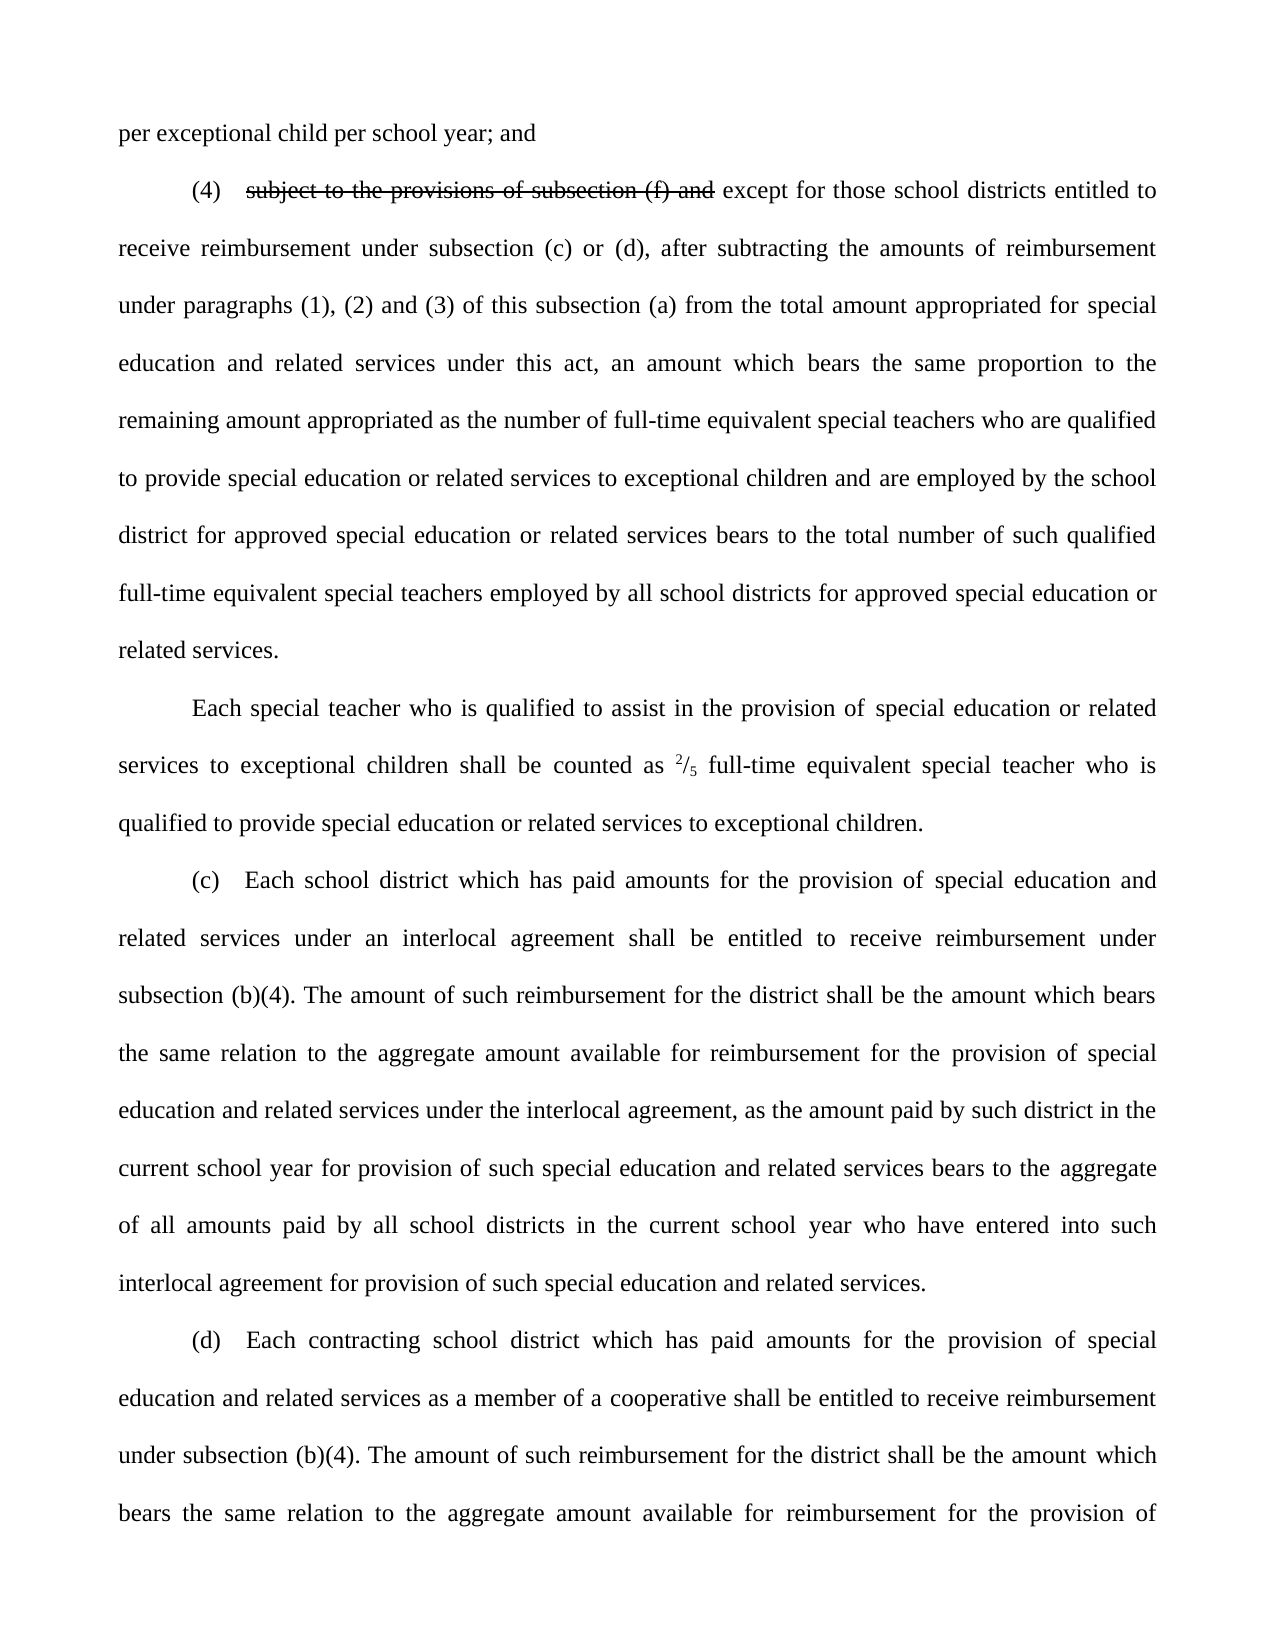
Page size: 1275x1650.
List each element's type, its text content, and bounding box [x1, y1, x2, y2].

text Each special teacher who is qualified to assist in the provision of special education or related services to exceptional children shall be counted as 2/5 full-time equivalent special teacher who is qualified to provide special education or related services to exceptional children. [118, 693, 1157, 837]
text (4) subject to the provisions of subsection (f) and except for those school districts entitled to receive reimbursement under subsection (c) or (d), after subtracting the amounts of reimbursement under paragraphs (1), (2) and (3) of this subsection (a) from the total amount appropriated for special education and related services under this act, an amount which bears the same proportion to the remaining amount appropriated as the number of full-time equivalent special teachers who are qualified to provide special education or related services to exceptional children and are employed by the school district for approved special education or related services bears to the total number of such qualified full-time equivalent special teachers employed by all school districts for approved special education or related services. [118, 176, 1157, 664]
text (c) Each school district which has paid amounts for the provision of special education and related services under an interlocal agreement shall be entitled to receive reimbursement under subsection (b)(4). The amount of such reimbursement for the district shall be the amount which bears the same relation to the aggregate amount available for reimbursement for the provision of special education and related services under the interlocal agreement, as the amount paid by such district in the current school year for provision of such special education and related services bears to the aggregate of all amounts paid by all school districts in the current school year who have entered into such interlocal agreement for provision of such special education and related services. [118, 866, 1157, 1297]
text (d) Each contracting school district which has paid amounts for the provision of special education and related services as a member of a cooperative shall be entitled to receive reimbursement under subsection (b)(4). The amount of such reimbursement for the district shall be the amount which bears the same relation to the aggregate amount available for reimbursement for the provision of [118, 1326, 1157, 1527]
text per exceptional child per school year; and [118, 118, 1157, 147]
